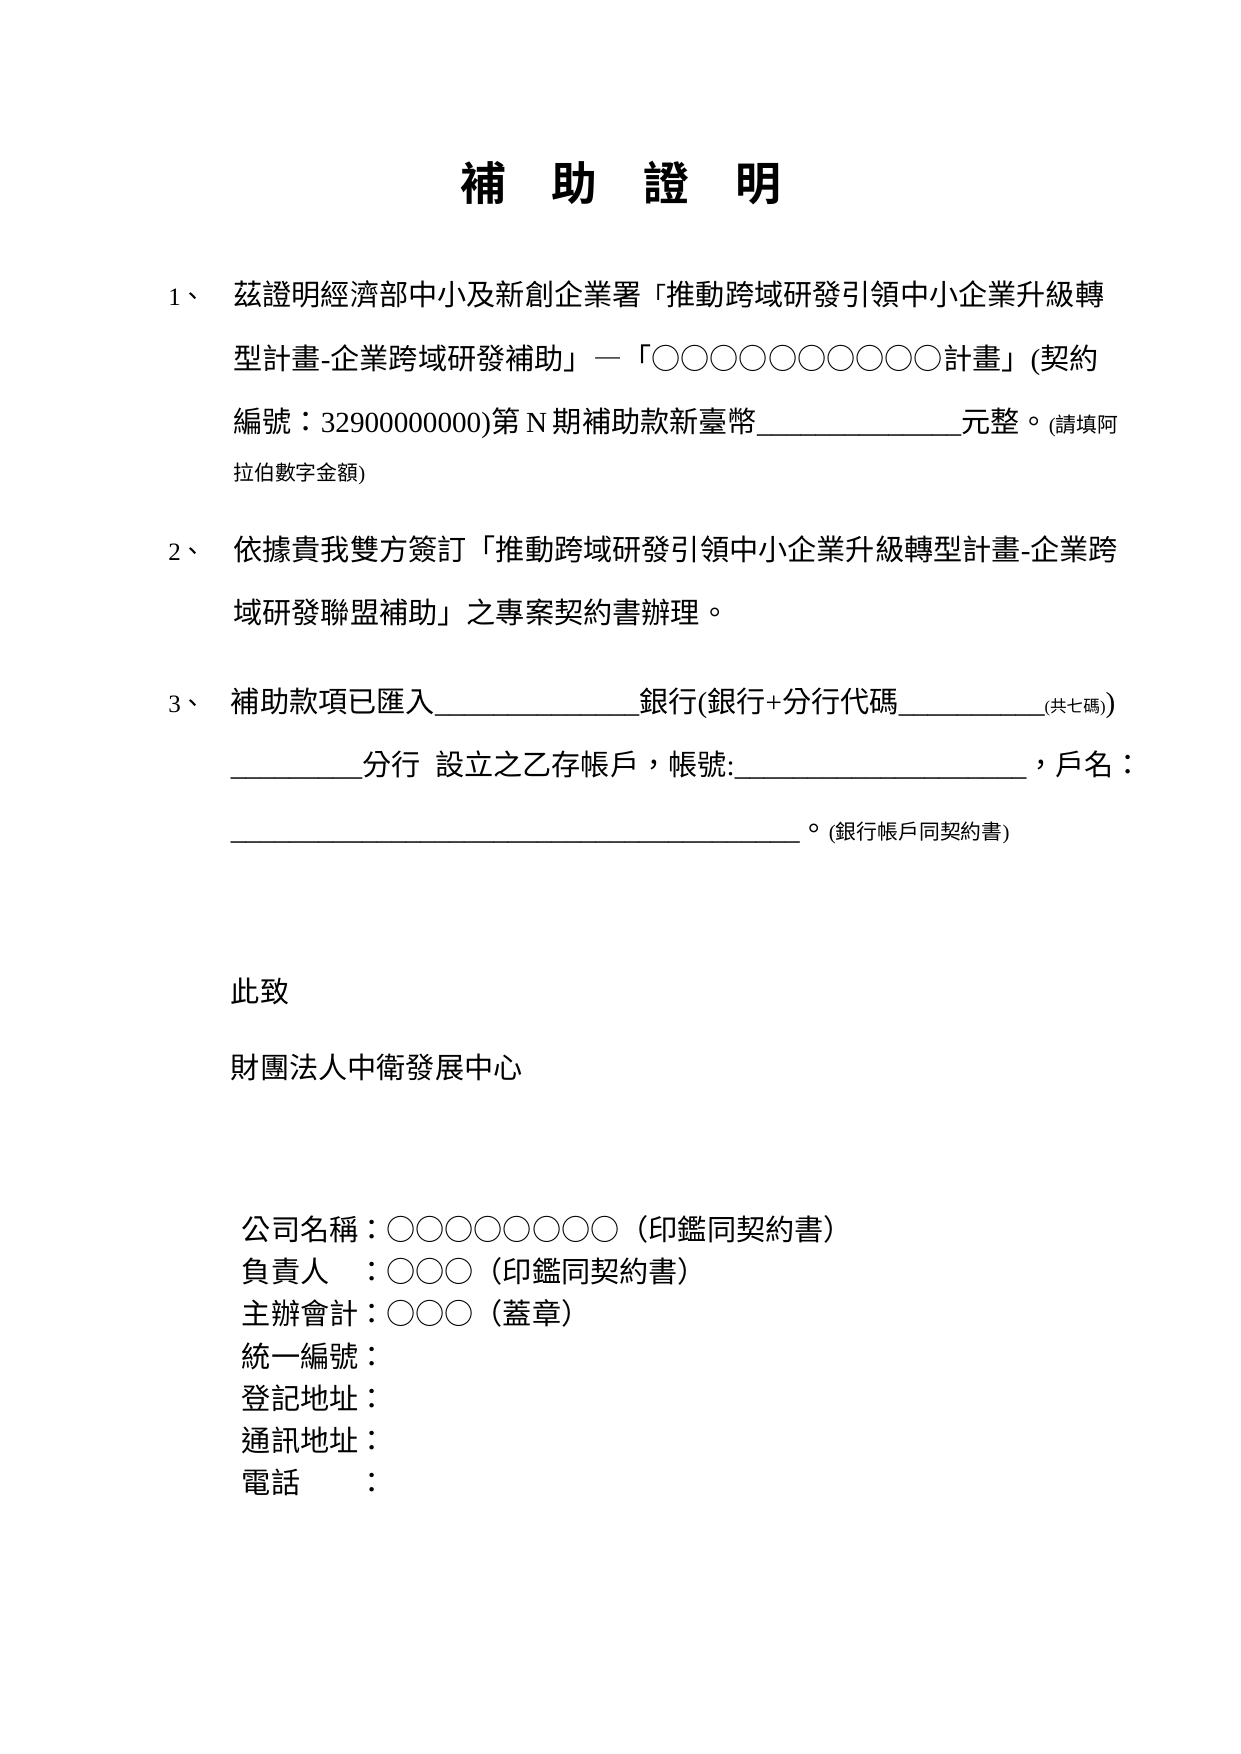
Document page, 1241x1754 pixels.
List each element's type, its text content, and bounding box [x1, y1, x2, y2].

text 此致 [231, 969, 1122, 1011]
table_cell ： [364, 1460, 909, 1502]
table_header 公司名稱 [242, 1206, 364, 1249]
table_cell ： [364, 1333, 909, 1376]
list 補助款項已匯入______________銀行(銀行+分行代碼__________(共七碼))_________分行 設立之乙存帳戶，帳號:____________________，戶名：_______________________________________。(銀行帳戶同契約書) [168, 678, 1122, 848]
table_cell 登記地址 [242, 1376, 364, 1418]
list 依據貴我雙方簽訂「推動跨域研發引領中小企業升級轉型計畫-企業跨域研發聯盟補助」之專案契約書辦理。 [168, 527, 1122, 632]
list 茲證明經濟部中小及新創企業署「推動跨域研發引領中小企業升級轉型計畫-企業跨域研發補助」—「○○○○○○○○○○計畫」(契約編號：32900000000)第N期補助款新臺幣______________元整。(請填阿拉伯數字金額) [168, 272, 1122, 486]
table_cell ：○○○（蓋章） [364, 1291, 909, 1333]
table_cell ： [364, 1376, 909, 1418]
table_cell 主辦會計 [242, 1291, 364, 1333]
table_cell 通訊地址 [242, 1418, 364, 1460]
text 補 助 證 明 [118, 148, 1122, 214]
table_cell 電話 [242, 1460, 364, 1502]
table_cell 統一編號 [242, 1333, 364, 1376]
table_header ：○○○○○○○○（印鑑同契約書） [364, 1206, 909, 1249]
table_cell 負責人 [242, 1249, 364, 1291]
text 財團法人中衛發展中心 [231, 1045, 1122, 1087]
table_cell ： [364, 1418, 909, 1460]
table_cell ：○○○（印鑑同契約書） [364, 1249, 909, 1291]
